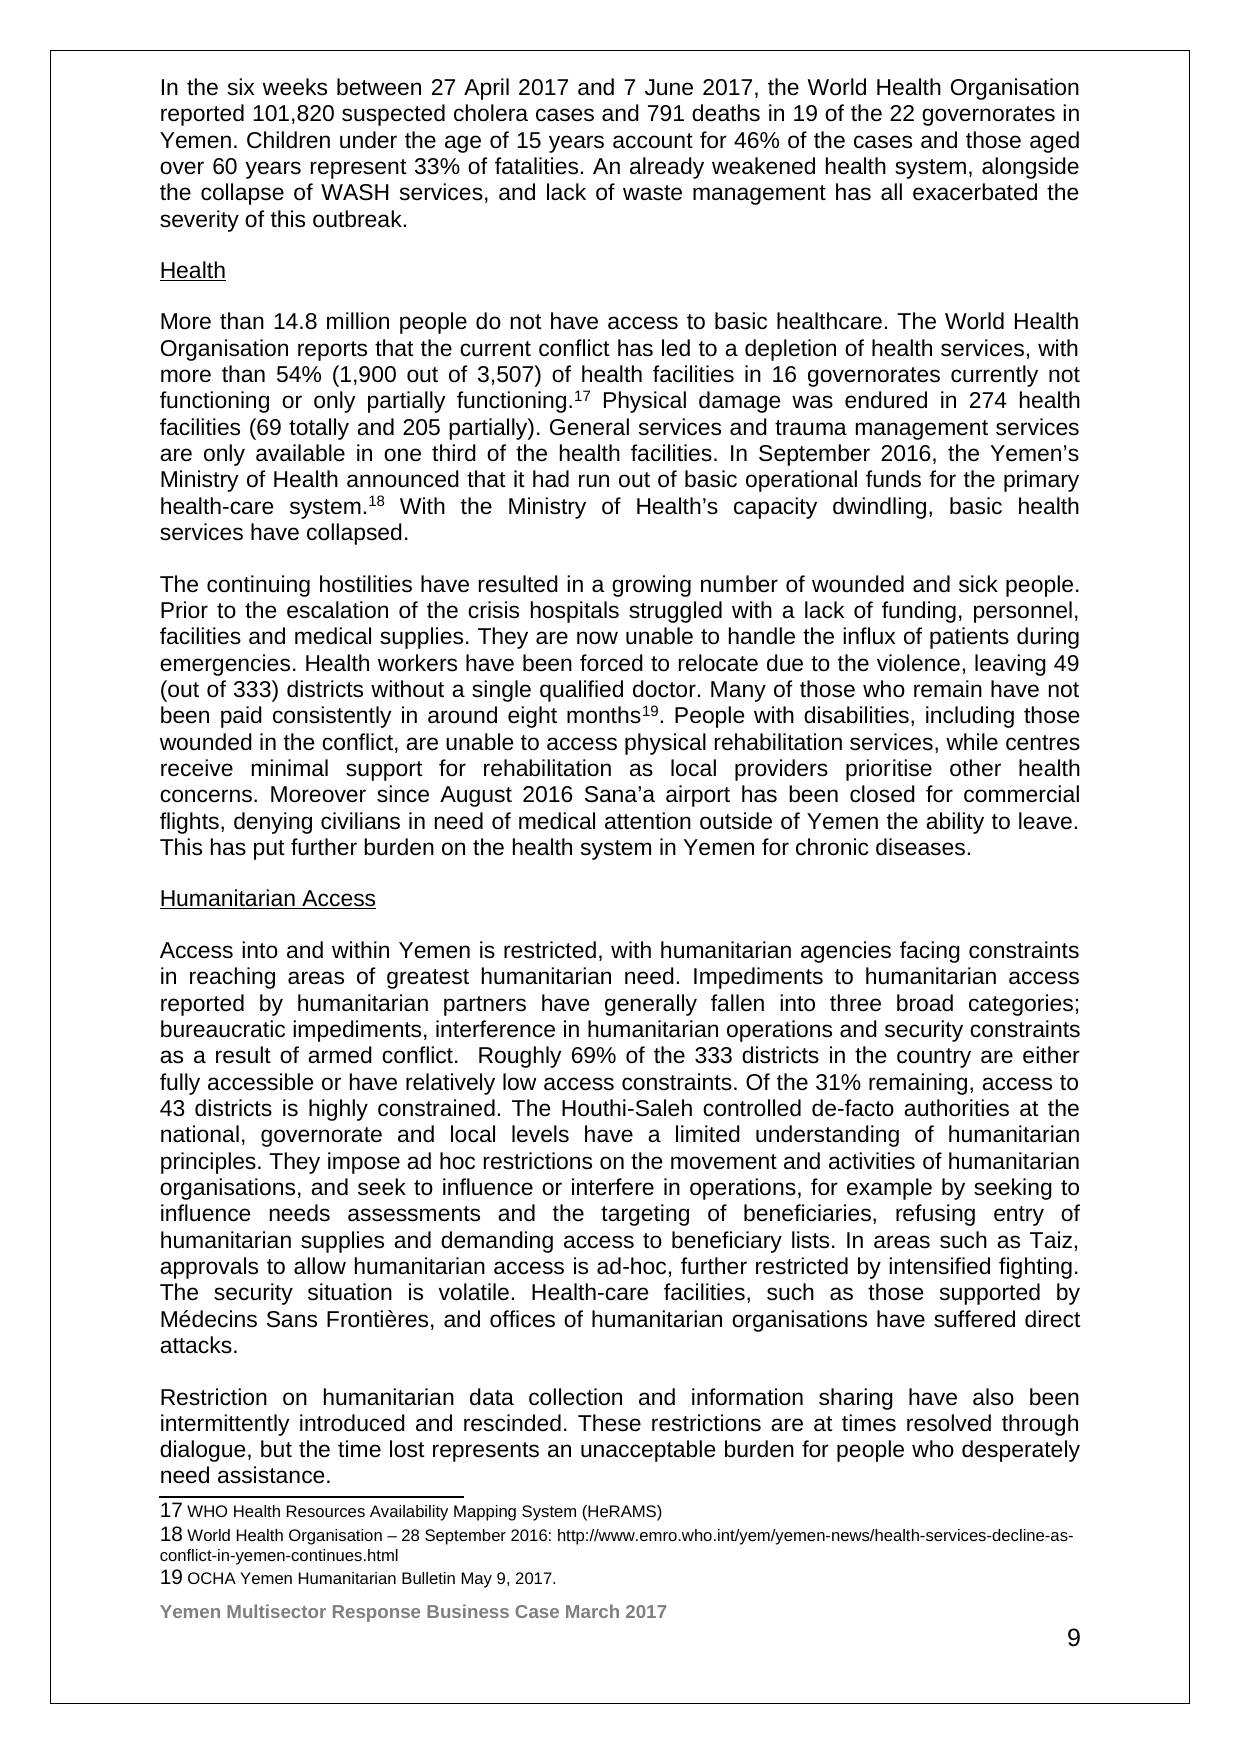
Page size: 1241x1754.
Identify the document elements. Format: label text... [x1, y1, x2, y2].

text World Health Organisation – 28 September 2016: http://www.emro.who.int/yem/yemen-news/health-services-decline-as-conflict-in-yemen-continues.html [159, 1521, 1081, 1564]
text The continuing hostilities have resulted in a growing num­ber of wounded and sick people. Prior to the escalation of the crisis hospitals struggled with a lack of funding, personnel, facili­ties and medical supplies. They are now unable to handle the influx of patients during emergencies. Health workers have been forced to relocate due to the violence, leaving 49 (out of 333) districts without a single qualified doctor. Many of those who remain have not been paid consistently in around eight months. People with disabilities, including those wounded in the conflict, are unable to access physical rehabilitation services, while centres receive minimal support for rehabilitation as local providers prior­itise other health concerns. Moreover since August 2016 Sana’a airport has been closed for commercial flights, denying civilians in need of medical attention outside of Yemen the ability to leave. This has put further burden on the health system in Yemen for chronic diseases. [159, 571, 1081, 860]
text Access into and within Yemen is restricted, with humanitarian agencies facing constraints in reaching areas of greatest humanitarian need. Impediments to humanitarian access reported by humanitarian partners have generally fallen into three broad categories; bureaucratic impediments, interference in humanitarian operations and security constraints as a result of armed conflict. Roughly 69% of the 333 districts in the country are either fully accessible or have relatively low access constraints. Of the 31% remaining, access to 43 districts is highly constrained. The Houthi-Saleh controlled de-facto authorities at the national, governorate and local levels have a limited understanding of humanitarian principles. They impose ad hoc restrictions on the movement and activities of humanitarian organisations, and seek to influence or interfere in operations, for example by seeking to influence needs assessments and the targeting of beneficiaries, refusing entry of humanitarian supplies and demanding access to beneficiary lists. In areas such as Taiz, approvals to allow humanitarian access is ad-hoc, further restricted by intensified fighting. The security situation is volatile. Health-care facilities, such as those supported by Médecins Sans Frontières, and offices of hu­manitarian organisations have suffered direct attacks. [159, 937, 1081, 1358]
text More than 14.8 million people do not have access to basic healthcare. The World Health Organisation reports that the current conflict has led to a depletion of health services, with more than 54% (1,900 out of 3,507) of health facilities in 16 governorates currently not functioning or only partially functioning. Physical damage was endured in 274 health facilities (69 totally and 205 partially). General services and trauma management services are only available in one third of the health facilities. In September 2016, the Yemen’s Ministry of Health announced that it had run out of basic operational funds for the primary health-care system. With the Ministry of Health’s capacity dwindling, basic health services have collapsed. [159, 308, 1081, 546]
text Humanitarian Access [159, 885, 1081, 912]
text OCHA Yemen Humanitarian Bulletin May 9, 2017. [159, 1564, 1081, 1588]
text Restriction on humanitarian data collection and information sharing have also been intermittently introduced and rescinded. These restrictions are at times resolved through dialogue, but the time lost represents an unacceptable burden for people who desperately need assistance. [159, 1383, 1081, 1489]
text Health [159, 257, 1081, 283]
text In the six weeks between 27 April 2017 and 7 June 2017, the World Health Organisation reported 101,820 suspected cholera cases and 791 deaths in 19 of the 22 governorates in Yemen. Children under the age of 15 years account for 46% of the cases and those aged over 60 years represent 33% of fatalities. An already weakened health system, alongside the collapse of WASH services, and lack of waste management has all exacerbated the severity of this outbreak. [159, 74, 1081, 232]
text WHO Health Resources Availability Mapping System (HeRAMS) [159, 1497, 1081, 1521]
